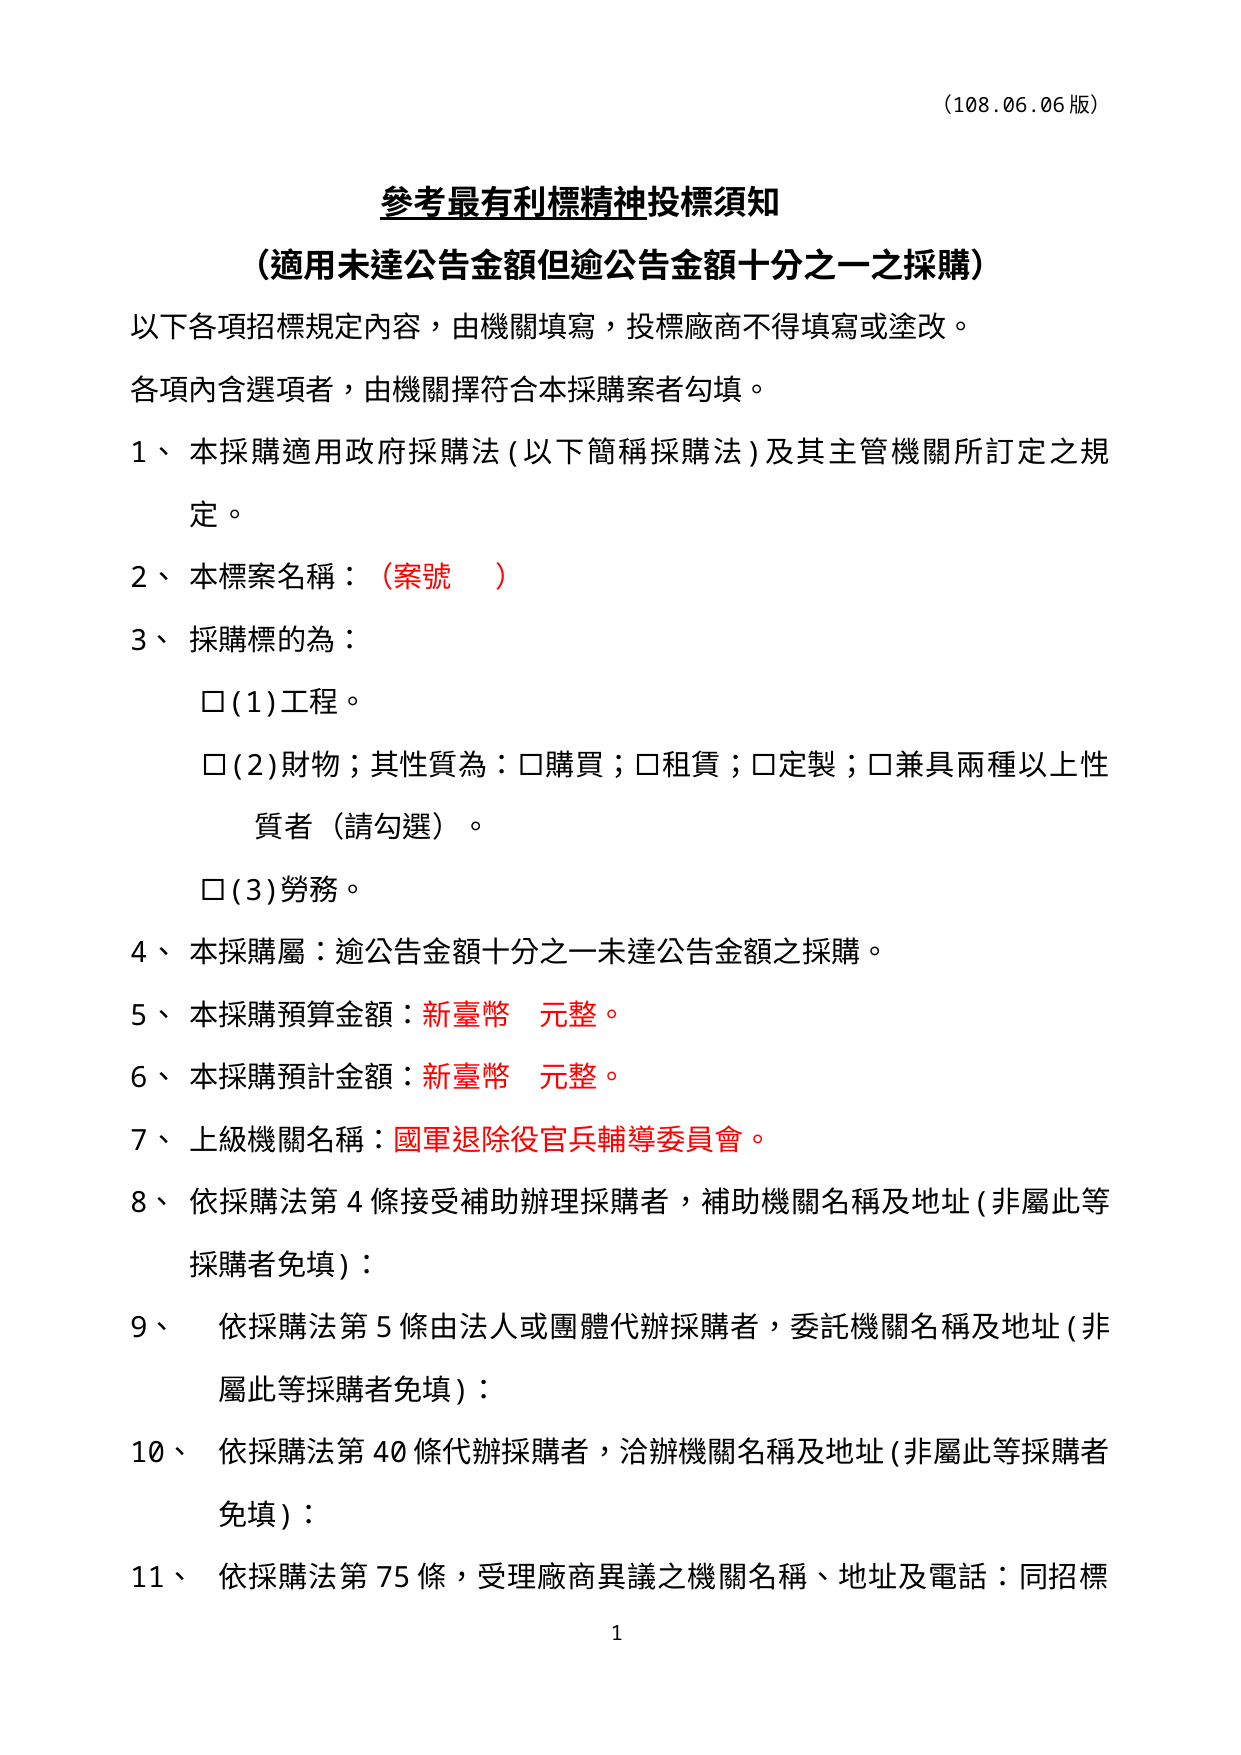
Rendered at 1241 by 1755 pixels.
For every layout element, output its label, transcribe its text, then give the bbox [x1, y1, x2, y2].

list 依採購法第40條代辦採購者，洽辦機關名稱及地址(非屬此等採購者免填)： [130, 1408, 1110, 1533]
text 各項內含選項者，由機關擇符合本採購案者勾填。 [130, 346, 1110, 408]
list 本採購預算金額：新臺幣 元整。 [130, 971, 1110, 1033]
list 依採購法第4條接受補助辦理採購者，補助機關名稱及地址(非屬此等採購者免填)： [130, 1158, 1110, 1283]
list 本採購預計金額：新臺幣 元整。 [130, 1033, 1110, 1096]
list 本採購適用政府採購法(以下簡稱採購法)及其主管機關所訂定之規定。 [130, 408, 1110, 533]
text 參考最有利標精神投標須知 [130, 158, 1110, 221]
text (1)工程。 [130, 658, 1110, 721]
text (3)勞務。 [130, 846, 1110, 908]
list 採購標的為： [130, 596, 1110, 658]
text （適用未達公告金額但逾公告金額十分之一之採購） [130, 221, 1110, 283]
list 依採購法第75條，受理廠商異議之機關名稱、地址及電話：同招標 [130, 1533, 1110, 1596]
list 本採購屬：逾公告金額十分之一未達公告金額之採購。 [130, 908, 1110, 971]
list 上級機關名稱：國軍退除役官兵輔導委員會。 [130, 1096, 1110, 1158]
text (2)財物；其性質為：購買；租賃；定製；兼具兩種以上性質者（請勾選）。 [130, 721, 1110, 846]
text 以下各項招標規定內容，由機關填寫，投標廠商不得填寫或塗改。 [130, 283, 1110, 346]
list 本標案名稱：（案號 ） [130, 533, 1110, 596]
list 依採購法第5條由法人或團體代辦採購者，委託機關名稱及地址(非屬此等採購者免填)： [130, 1283, 1110, 1408]
